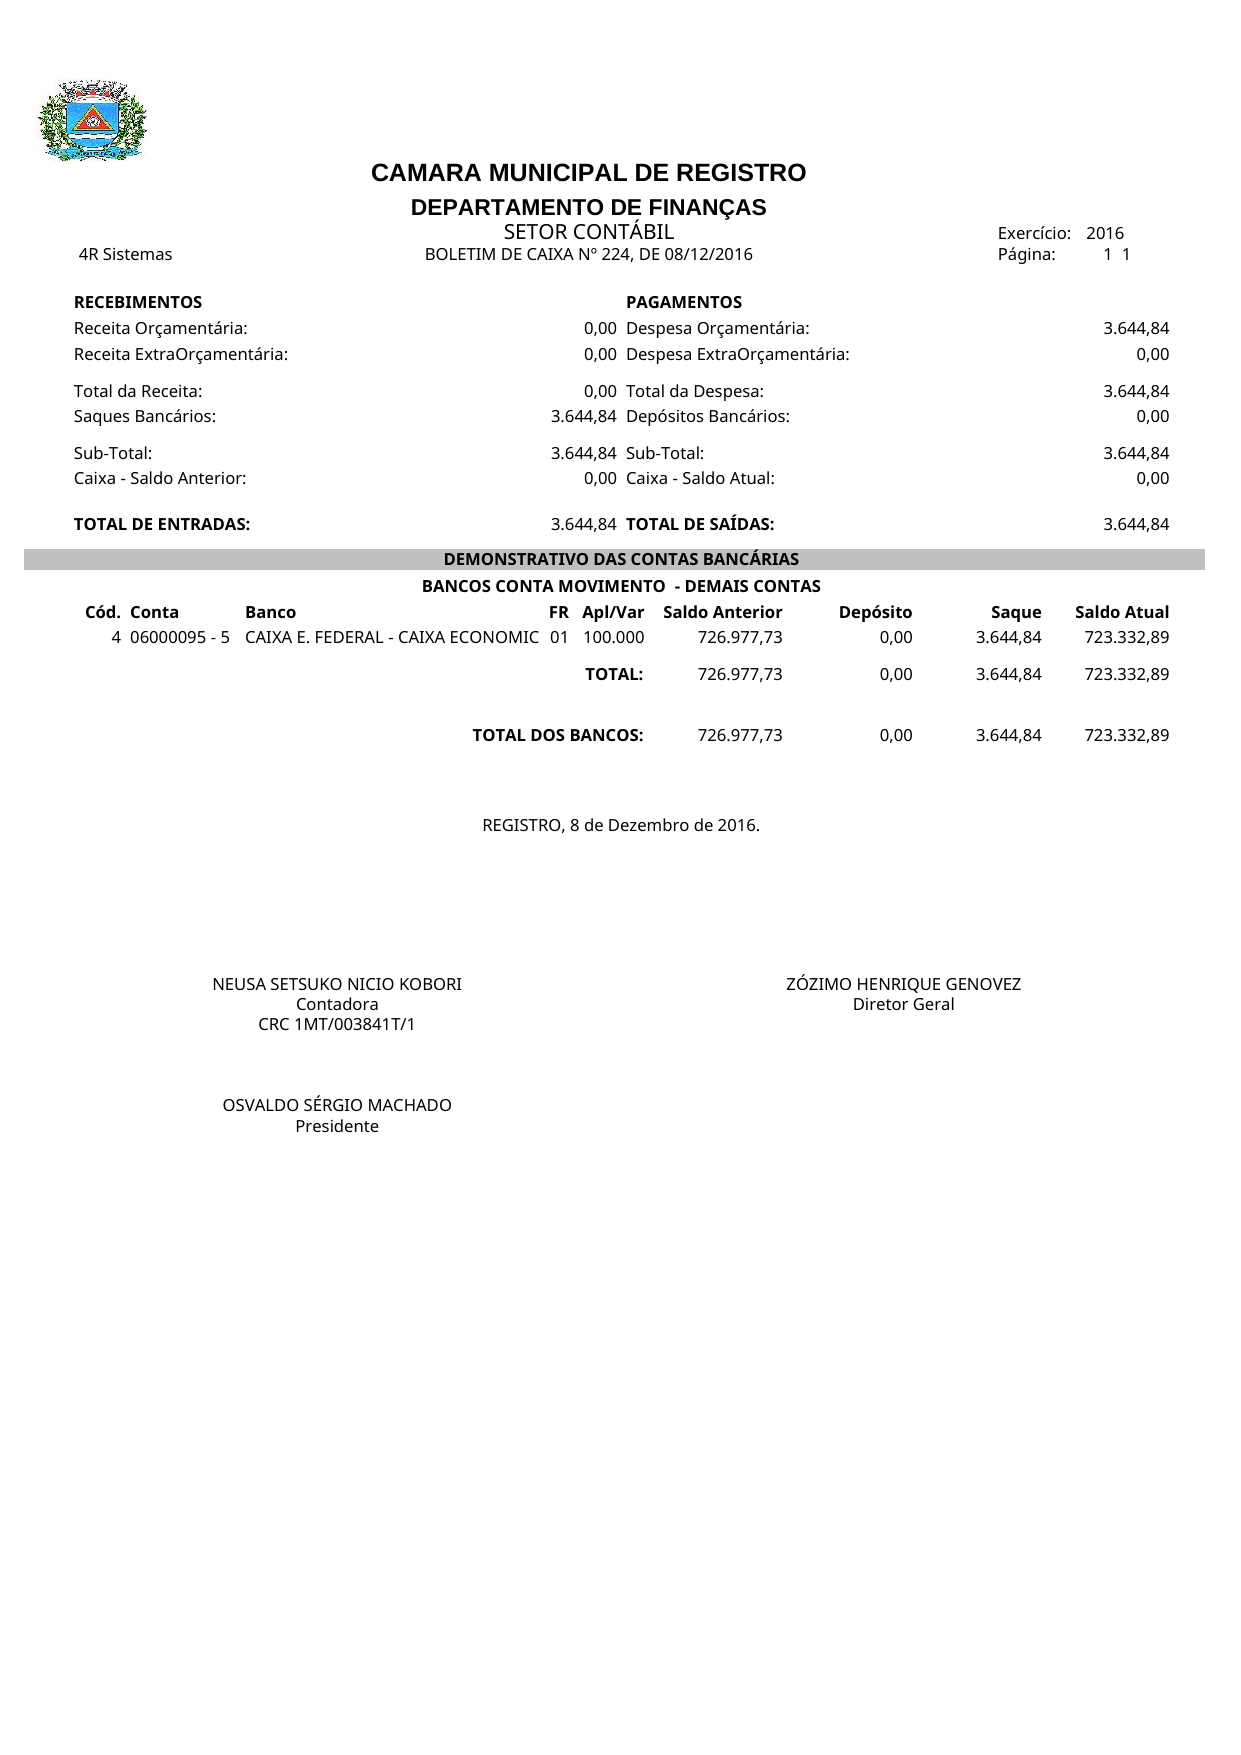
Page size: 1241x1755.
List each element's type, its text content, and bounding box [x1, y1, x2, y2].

text REGISTRO, 8 de Dezembro de 2016. [24, 816, 1205, 836]
text OSVALDO SÉRGIO MACHADO [24, 1096, 1205, 1116]
text DEMONSTRATIVO DAS CONTAS BANCÁRIAS [24, 549, 1205, 570]
text Presidente [24, 1116, 1205, 1136]
text Sub‑Total: 3.644,84 Sub‑Total: 3.644,84 [24, 443, 1205, 463]
text Receita ExtraOrçamentária: 0,00 Despesa ExtraOrçamentária: 0,00 [24, 339, 1205, 366]
text RECEBIMENTOS PAGAMENTOS [24, 293, 1205, 313]
text BANCOS CONTA MOVIMENTO ‑ DEMAIS CONTAS [24, 572, 1205, 597]
text Caixa ‑ Saldo Anterior: 0,00 Caixa ‑ Saldo Atual: 0,00 [24, 463, 1205, 490]
text NEUSA SETSUKO NICIO KOBORI ZÓZIMO HENRIQUE GENOVEZ [24, 974, 1205, 994]
text Contadora Diretor Geral [24, 994, 1205, 1014]
text Receita Orçamentária: 0,00 Despesa Orçamentária: 3.644,84 [24, 313, 1205, 339]
text CRC 1MT/003841T/1 [24, 1014, 1205, 1034]
text 4 06000095 ‑ 5 CAIXA E. FEDERAL ‑ CAIXA ECONOMIC 01 100.000 726.977,73 0,00 3.644,84 723.332,89 [24, 624, 1205, 649]
text TOTAL: 726.977,73 0,00 3.644,84 723.332,89 [24, 661, 1205, 684]
text Total da Receita: 0,00 Total da Despesa: 3.644,84 [24, 381, 1205, 402]
text Saques Bancários: 3.644,84 Depósitos Bancários: 0,00 [24, 402, 1205, 428]
text TOTAL DOS BANCOS: 726.977,73 0,00 3.644,84 723.332,89 [24, 725, 1205, 746]
text Cód. Conta Banco FR Apl/Var Saldo Anterior Depósito Saque Saldo Atual [24, 597, 1205, 624]
text TOTAL DE ENTRADAS: 3.644,84 TOTAL DE SAÍDAS: 3.644,84 [24, 514, 1205, 534]
